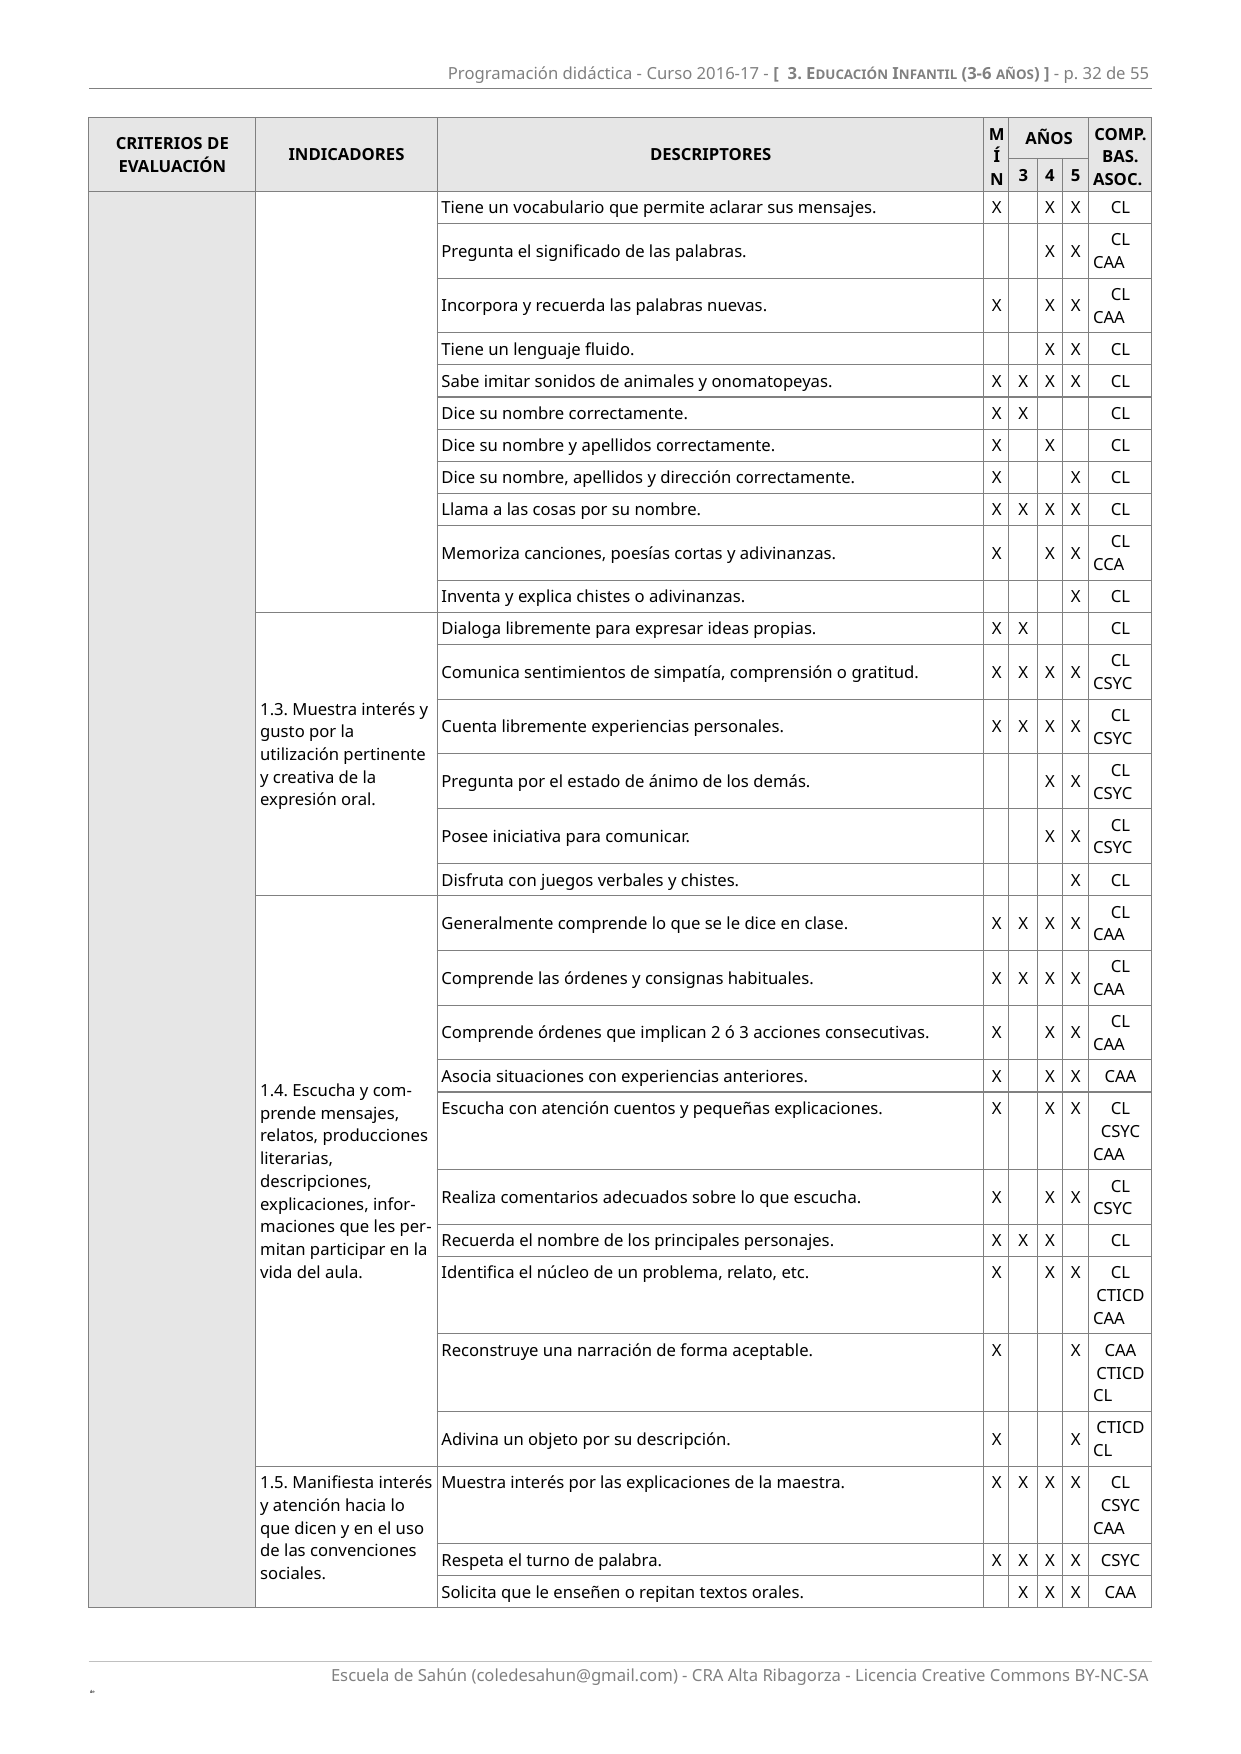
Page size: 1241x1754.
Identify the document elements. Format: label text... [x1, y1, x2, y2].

table_cell CAA [1089, 1576, 1151, 1607]
table_cell X [1038, 1576, 1062, 1607]
table_cell [1038, 864, 1062, 895]
table_cell X [1038, 526, 1062, 579]
table_cell X [1063, 951, 1088, 1004]
table_cell X [984, 398, 1008, 428]
table_cell Adivina un objeto por su descripción. [438, 1412, 983, 1466]
table_cell CL [1089, 581, 1151, 612]
table_cell CAA [1089, 1060, 1151, 1091]
table_cell X [984, 613, 1008, 644]
table_cell [1009, 192, 1037, 223]
table_cell [1009, 754, 1037, 808]
table_cell X [984, 1225, 1008, 1256]
table_cell Realiza comentarios adecuados sobre lo que escucha. [438, 1170, 983, 1224]
table_cell Sabe imitar sonidos de animales y onomatopeyas. [438, 365, 983, 396]
table_cell 3 [1009, 159, 1037, 191]
table_cell X [1009, 700, 1037, 753]
table_cell X [984, 1467, 1008, 1543]
table_cell X [1063, 1060, 1088, 1091]
table_cell CL CSYC [1089, 1170, 1151, 1224]
table_cell X [1063, 192, 1088, 223]
table_cell X [1063, 809, 1088, 863]
table_cell X [1063, 462, 1088, 493]
table_cell X [1063, 864, 1088, 895]
table_cell Inventa y explica chistes o adivinanzas. [438, 581, 983, 612]
table_cell X [1063, 1467, 1088, 1543]
table_cell X [1038, 1093, 1062, 1169]
table_cell X [1038, 700, 1062, 753]
table_cell X [984, 192, 1008, 223]
table_cell [1063, 1225, 1088, 1256]
table_header INDICADORES [256, 118, 437, 191]
table_header DESCRIPTORES [438, 118, 983, 191]
table_cell [984, 333, 1008, 364]
table_cell [1038, 462, 1062, 493]
table_cell X [1038, 645, 1062, 698]
table_cell [1009, 1257, 1037, 1333]
table_cell CAA CTICD CL [1089, 1334, 1151, 1411]
table_cell X [1009, 613, 1037, 644]
table_cell 4 [1038, 159, 1062, 191]
table_cell X [1009, 494, 1037, 525]
table_cell CL [1089, 494, 1151, 525]
table_cell CL CSYC CAA [1089, 1093, 1151, 1169]
table_cell CL [1089, 192, 1151, 223]
table_cell Escucha con atención cuentos y pequeñas explicaciones. [438, 1093, 983, 1169]
table_cell [984, 224, 1008, 277]
table_cell CL [1089, 864, 1151, 895]
table_cell Reconstruye una narración de forma aceptable. [438, 1334, 983, 1411]
table_cell CL CAA [1089, 896, 1151, 950]
table_cell CL [1089, 333, 1151, 364]
table_cell X [1063, 494, 1088, 525]
table_cell [1009, 224, 1037, 277]
table_cell Dice su nombre y apellidos correctamente. [438, 430, 983, 461]
table_cell X [984, 430, 1008, 461]
table_cell Pregunta el significado de las palabras. [438, 224, 983, 277]
table_cell X [1038, 192, 1062, 223]
table_cell X [1038, 809, 1062, 863]
table_cell [1038, 1412, 1062, 1466]
table_cell [1009, 1170, 1037, 1224]
table_cell Pregunta por el estado de ánimo de los demás. [438, 754, 983, 808]
table_cell X [1038, 754, 1062, 808]
table_cell CL CSYC [1089, 700, 1151, 753]
table_header COMP. BAS. ASOC. [1089, 118, 1151, 191]
table_cell [1009, 430, 1037, 461]
table_cell [1038, 1334, 1062, 1411]
table_cell X [1063, 526, 1088, 579]
table_cell X [984, 365, 1008, 396]
table_cell X [1038, 430, 1062, 461]
table_cell [984, 864, 1008, 895]
table_cell [1009, 1060, 1037, 1091]
table_cell X [1063, 1544, 1088, 1575]
table_cell [1038, 581, 1062, 612]
table_cell CL [1089, 365, 1151, 396]
table_cell CTICD CL [1089, 1412, 1151, 1466]
table_cell X [1063, 896, 1088, 950]
table_cell [1063, 430, 1088, 461]
table_cell [1009, 864, 1037, 895]
table_cell CL CAA [1089, 224, 1151, 277]
table_cell X [1038, 365, 1062, 396]
table_cell 5 [1063, 159, 1088, 191]
table_cell CL CTICD CAA [1089, 1257, 1151, 1333]
table_cell X [1063, 754, 1088, 808]
table_cell [1009, 462, 1037, 493]
table_cell CL CAA [1089, 279, 1151, 332]
table_cell CL [1089, 1225, 1151, 1256]
table_cell X [1009, 896, 1037, 950]
table_cell X [984, 462, 1008, 493]
table_header CRITERIOS DE EVALUACIÓN [89, 118, 255, 191]
table_cell X [984, 645, 1008, 698]
table_cell X [984, 494, 1008, 525]
table_cell Identifica el núcleo de un problema, relato, etc. [438, 1257, 983, 1333]
table_cell CL CAA [1089, 1006, 1151, 1059]
table_cell X [1063, 581, 1088, 612]
table_cell X [1038, 224, 1062, 277]
table_cell X [1038, 1467, 1062, 1543]
table_cell CL [1089, 398, 1151, 428]
table_cell X [1063, 365, 1088, 396]
table_cell CL CAA [1089, 951, 1151, 1004]
table_cell X [984, 526, 1008, 579]
table_cell 1.4. Escucha y com­prende mensajes, rela­tos, producciones lite­rarias, descripciones, explicaciones, infor­maciones que les per­mitan participar en la vida del aula. [256, 896, 437, 1466]
table_cell [1038, 613, 1062, 644]
table_cell X [1063, 700, 1088, 753]
table_cell X [1063, 1576, 1088, 1607]
table_cell CL CSYC CAA [1089, 1467, 1151, 1543]
table_cell X [1038, 1060, 1062, 1091]
table_cell [984, 581, 1008, 612]
table_cell Comunica sentimientos de simpatía, comprensión o gratitud. [438, 645, 983, 698]
table_cell X [1009, 1467, 1037, 1543]
table_cell [1009, 333, 1037, 364]
table_cell [1009, 1412, 1037, 1466]
table_cell Posee iniciativa para comunicar. [438, 809, 983, 863]
table_cell X [1063, 1334, 1088, 1411]
table_cell CL CSYC [1089, 645, 1151, 698]
table_cell X [984, 700, 1008, 753]
table_cell CL [1089, 462, 1151, 493]
table_cell Llama a las cosas por su nombre. [438, 494, 983, 525]
table_cell Tiene un lenguaje fluido. [438, 333, 983, 364]
table_cell [1063, 613, 1088, 644]
table_cell X [984, 1060, 1008, 1091]
table_cell [1009, 1006, 1037, 1059]
table_cell X [1063, 1170, 1088, 1224]
table_cell X [984, 1544, 1008, 1575]
table_cell X [1038, 896, 1062, 950]
table_cell X [1038, 279, 1062, 332]
table_cell Dice su nombre correctamente. [438, 398, 983, 428]
table_cell X [984, 1093, 1008, 1169]
table_header MÍN [984, 118, 1008, 191]
table_cell CL CSYC [1089, 754, 1151, 808]
table_cell X [1009, 1544, 1037, 1575]
table_cell [256, 192, 437, 612]
table_cell CL CCA [1089, 526, 1151, 579]
table_cell Comprende órdenes que implican 2 ó 3 acciones consecutivas. [438, 1006, 983, 1059]
table_cell X [984, 279, 1008, 332]
table_cell Respeta el turno de palabra. [438, 1544, 983, 1575]
table_header AÑOS [1009, 118, 1088, 158]
table_cell X [1038, 333, 1062, 364]
table_cell Solicita que le enseñen o repitan textos orales. [438, 1576, 983, 1607]
table_cell X [1063, 1412, 1088, 1466]
table_cell X [1038, 1170, 1062, 1224]
table_cell [89, 192, 255, 1607]
table_cell Asocia situaciones con experiencias anteriores. [438, 1060, 983, 1091]
table_cell Comprende las órdenes y consignas habituales. [438, 951, 983, 1004]
table_cell [1009, 279, 1037, 332]
table_cell Recuerda el nombre de los principales personajes. [438, 1225, 983, 1256]
table_cell X [984, 896, 1008, 950]
table_cell X [1009, 398, 1037, 428]
table_cell X [984, 1006, 1008, 1059]
table_cell X [1063, 1257, 1088, 1333]
table_cell CL [1089, 613, 1151, 644]
table_cell [1038, 398, 1062, 428]
table_cell X [1063, 333, 1088, 364]
table_cell Dialoga libremente para expresar ideas propias. [438, 613, 983, 644]
table_cell X [1009, 645, 1037, 698]
table_cell Generalmente comprende lo que se le dice en clase. [438, 896, 983, 950]
table_cell Cuenta libremente experiencias personales. [438, 700, 983, 753]
table_cell X [1063, 1006, 1088, 1059]
table_cell X [1063, 1093, 1088, 1169]
table_cell X [1038, 1006, 1062, 1059]
table_cell 1.3. Muestra interés y gusto por la utilización pertinente y creativa de la expresión oral. [256, 613, 437, 895]
table_cell X [1009, 1576, 1037, 1607]
table_cell X [1009, 951, 1037, 1004]
table_cell X [984, 951, 1008, 1004]
table_cell X [1038, 1257, 1062, 1333]
table_cell Disfruta con juegos verbales y chistes. [438, 864, 983, 895]
table_cell X [1063, 279, 1088, 332]
table_cell X [1009, 1225, 1037, 1256]
table_cell [984, 754, 1008, 808]
table_cell [1009, 1093, 1037, 1169]
table_cell X [1038, 494, 1062, 525]
table_cell CL CSYC [1089, 809, 1151, 863]
table_cell Muestra interés por las explicaciones de la maestra. [438, 1467, 983, 1543]
table_cell X [1009, 365, 1037, 396]
table_cell 1.5. Manifiesta interés y atención hacia lo que dicen y en el uso de las convenciones sociales. [256, 1467, 437, 1607]
table_cell Incorpora y recuerda las palabras nuevas. [438, 279, 983, 332]
table_cell X [984, 1257, 1008, 1333]
table_cell [1009, 581, 1037, 612]
table_cell [1009, 526, 1037, 579]
table_cell [984, 809, 1008, 863]
table_cell X [984, 1334, 1008, 1411]
table_cell [1063, 398, 1088, 428]
table_cell [1009, 809, 1037, 863]
table_cell CL [1089, 430, 1151, 461]
table_cell CSYC [1089, 1544, 1151, 1575]
table_cell [1009, 1334, 1037, 1411]
table_cell X [1063, 224, 1088, 277]
table_cell [984, 1576, 1008, 1607]
table_cell X [1038, 1225, 1062, 1256]
table_cell X [984, 1412, 1008, 1466]
table_cell X [984, 1170, 1008, 1224]
table_cell Memoriza canciones, poesías cortas y adivinanzas. [438, 526, 983, 579]
table_cell X [1038, 1544, 1062, 1575]
table_cell Dice su nombre, apellidos y dirección correctamente. [438, 462, 983, 493]
table_cell X [1038, 951, 1062, 1004]
table_cell X [1063, 645, 1088, 698]
table_cell Tiene un vocabulario que permite aclarar sus mensajes. [438, 192, 983, 223]
